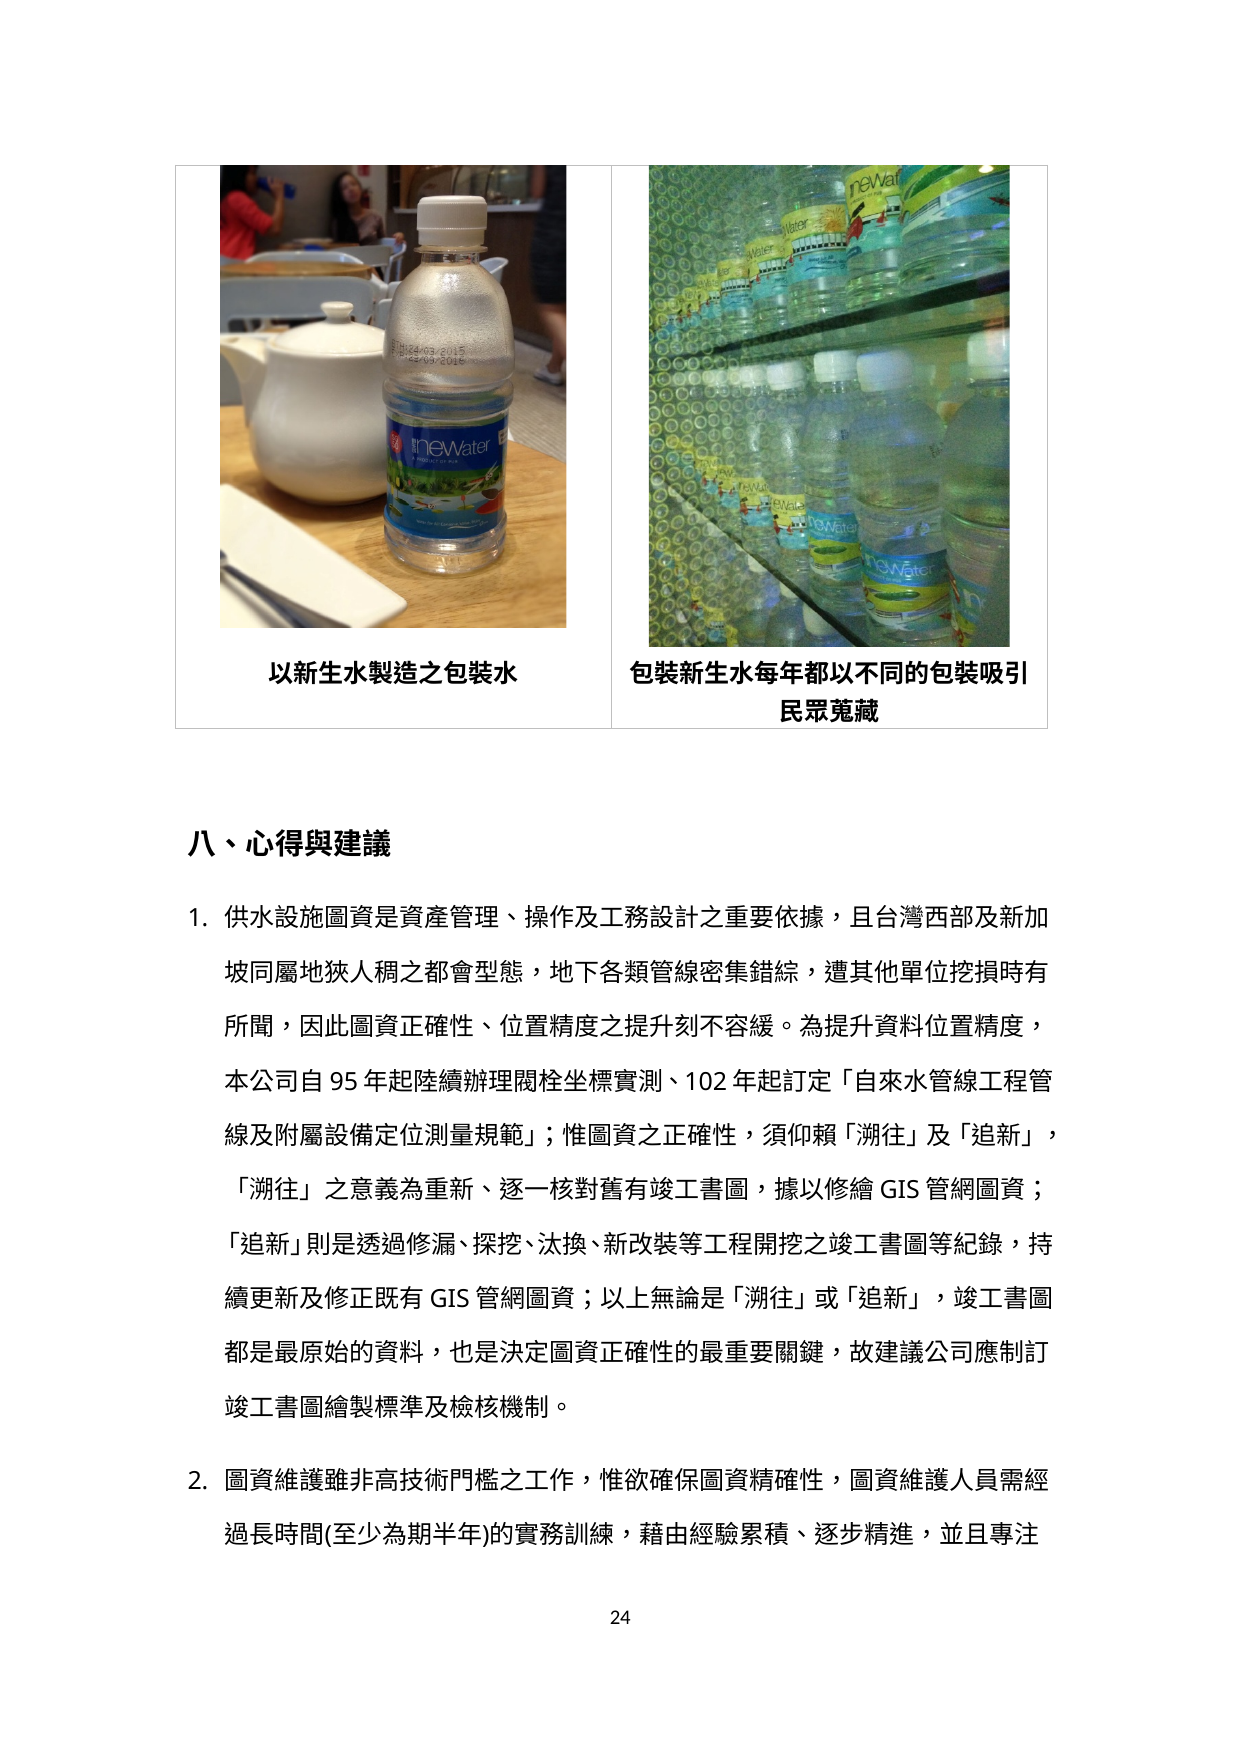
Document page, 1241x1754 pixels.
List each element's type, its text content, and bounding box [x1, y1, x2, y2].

table_header [612, 166, 1047, 653]
table_cell 包裝新生水每年都以不同的包裝吸引民眾蒐藏 [612, 653, 1047, 728]
list 圖資維護雖非高技術門檻之工作，惟欲確保圖資精確性，圖資維護人員需經過長時間(至少為期半年)的實務訓練，藉由經驗累積、逐步精進，並且專注一致以避免疏漏，以新加坡PUB為例，其圖資管理有專責組織，6位維護人員均為資深內部編制員工，對於圖資繪製、圖資管理系統操作、圖資應用、圖資回饋流程均十分熟悉，建議本公司未來宜朝向以專責單位、以正式員工維護圖資，避免有實務經驗之人力資源不斷流失。 [187, 1460, 1053, 1551]
picture [220, 165, 567, 628]
table_header [176, 166, 611, 653]
picture [648, 165, 1010, 647]
text 八、心得與建議 [187, 804, 1053, 879]
table_cell 以新生水製造之包裝水 [176, 653, 611, 728]
list 供水設施圖資是資產管理、操作及工務設計之重要依據，且台灣西部及新加坡同屬地狹人稠之都會型態，地下各類管線密集錯綜，遭其他單位挖損時有所聞，因此圖資正確性、位置精度之提升刻不容緩。為提升資料位置精度，本公司自95年起陸續辦理閥栓坐標實測、102年起訂定「自來水管線工程管線及附屬設備定位測量規範」；惟圖資之正確性，須仰賴「溯往」及「追新」，「溯往」之意義為重新、逐一核對舊有竣工書圖，據以修繪GIS管網圖資；「追新」則是透過修漏、探挖、汰換、新改裝等工程開挖之竣工書圖等紀錄，持續更新及修正既有GIS管網圖資；以上無論是「溯往」或「追新」，竣工書圖都是最原始的資料，也是決定圖資正確性的最重要關鍵，故建議公司應制訂竣工書圖繪製標準及檢核機制。 [187, 898, 1053, 1423]
